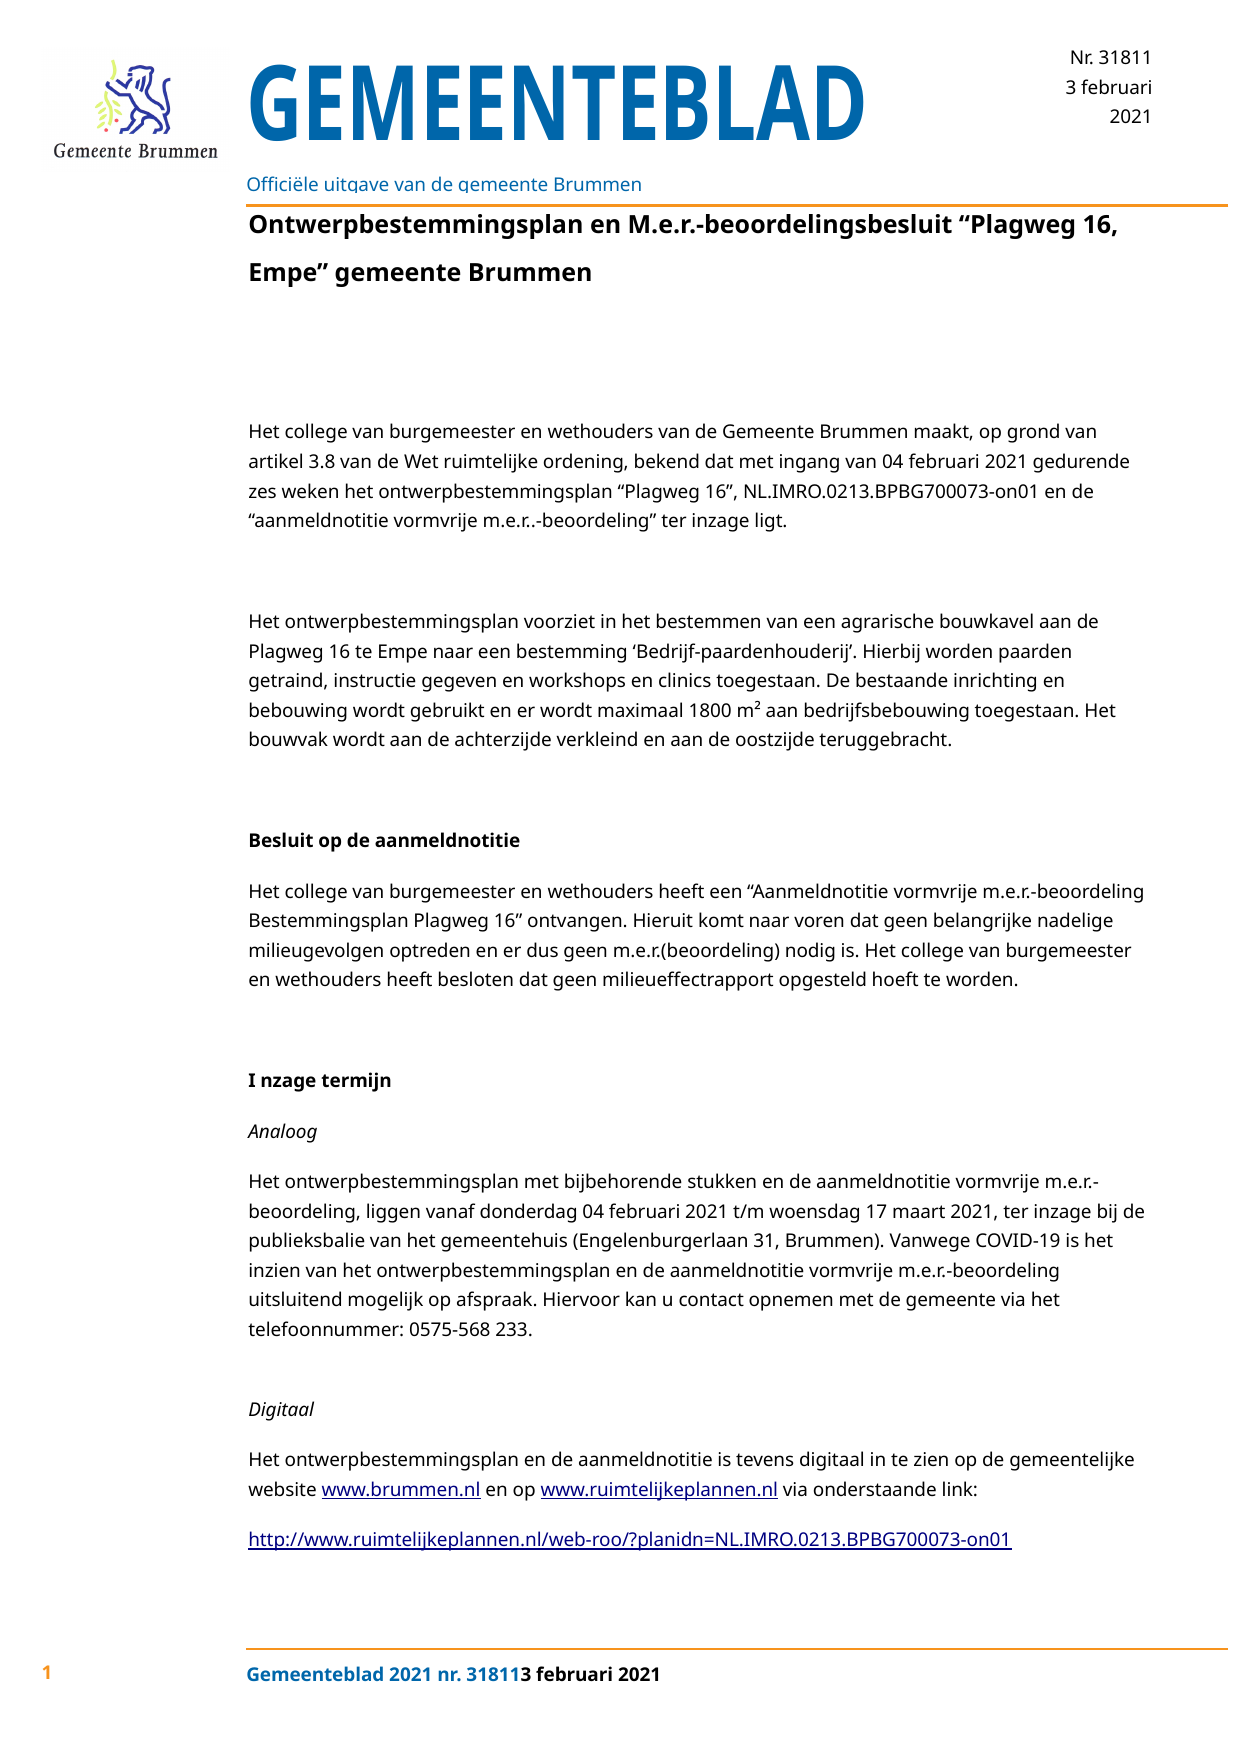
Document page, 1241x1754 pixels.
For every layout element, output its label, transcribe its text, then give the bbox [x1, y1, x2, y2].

text Het college van burgemeester en wethouders van de Gemeente Brummen maakt, op grond van artikel 3.8 van de Wet ruimtelijke ordening, bekend dat met ingang van 04 februari 2021 gedurende zes weken het ontwerpbestemmingsplan “Plagweg 16”, NL.IMRO.0213.BPBG700073-on01 en de “aanmeldnotitie vormvrije m.e.r..-beoordeling” ter inzage ligt. [248, 419, 1152, 533]
text Het ontwerpbestemmingsplan en de aanmeldnotitie is tevens digitaal in te zien op de gemeentelijke website www.brummen.nl en op www.ruimtelijkeplannen.nl via onderstaande link: [248, 1447, 1152, 1502]
text Het ontwerpbestemmingsplan voorziet in het bestemmen van een agrarische bouwkavel aan de Plagweg 16 te Empe naar een bestemming ‘Bedrijf-paardenhouderij’. Hierbij worden paarden getraind, instructie gegeven en workshops en clinics toegestaan. De bestaande inrichting en bebouwing wordt gebruikt en er wordt maximaal 1800 m² aan bedrijfsbebouwing toegestaan. Het bouwvak wordt aan de achterzijde verkleind en aan de oostzijde teruggebracht. [248, 608, 1152, 752]
text http://www.ruimtelijkeplannen.nl/web-roo/?planidn=NL.IMRO.0213.BPBG700073-on01 [248, 1527, 1152, 1552]
text Ontwerpbestemmingsplan en M.e.r.-beoordelingsbesluit “Plagweg 16, Empe” gemeente Brummen [248, 207, 1152, 288]
picture [41, 47, 231, 172]
text Besluit op de aanmeldnotitie [248, 827, 1152, 853]
text Digitaal [248, 1396, 1152, 1422]
text Het college van burgemeester en wethouders heeft een “Aanmeldnotitie vormvrije m.e.r.-beoordeling Bestemmingsplan Plagweg 16” ontvangen. Hieruit komt naar voren dat geen belangrijke nadelige milieugevolgen optreden en er dus geen m.e.r.(beoordeling) nodig is. Het college van burgemeester en wethouders heeft besloten dat geen milieueffectrapport opgesteld hoeft te worden. [248, 878, 1152, 992]
text I nzage termijn [248, 1067, 1152, 1093]
text Het ontwerpbestemmingsplan met bijbehorende stukken en de aanmeldnotitie vormvrije m.e.r.-beoordeling, liggen vanaf donderdag 04 februari 2021 t/m woensdag 17 maart 2021, ter inzage bij de publieksbalie van het gemeentehuis (Engelenburgerlaan 31, Brummen). Vanwege COVID-19 is het inzien van het ontwerpbestemmingsplan en de aanmeldnotitie vormvrije m.e.r.-beoordeling uitsluitend mogelijk op afspraak. Hiervoor kan u contact opnemen met de gemeente via het telefoonnummer: 0575-568 233. [248, 1168, 1152, 1342]
text Analoog [248, 1118, 1152, 1144]
